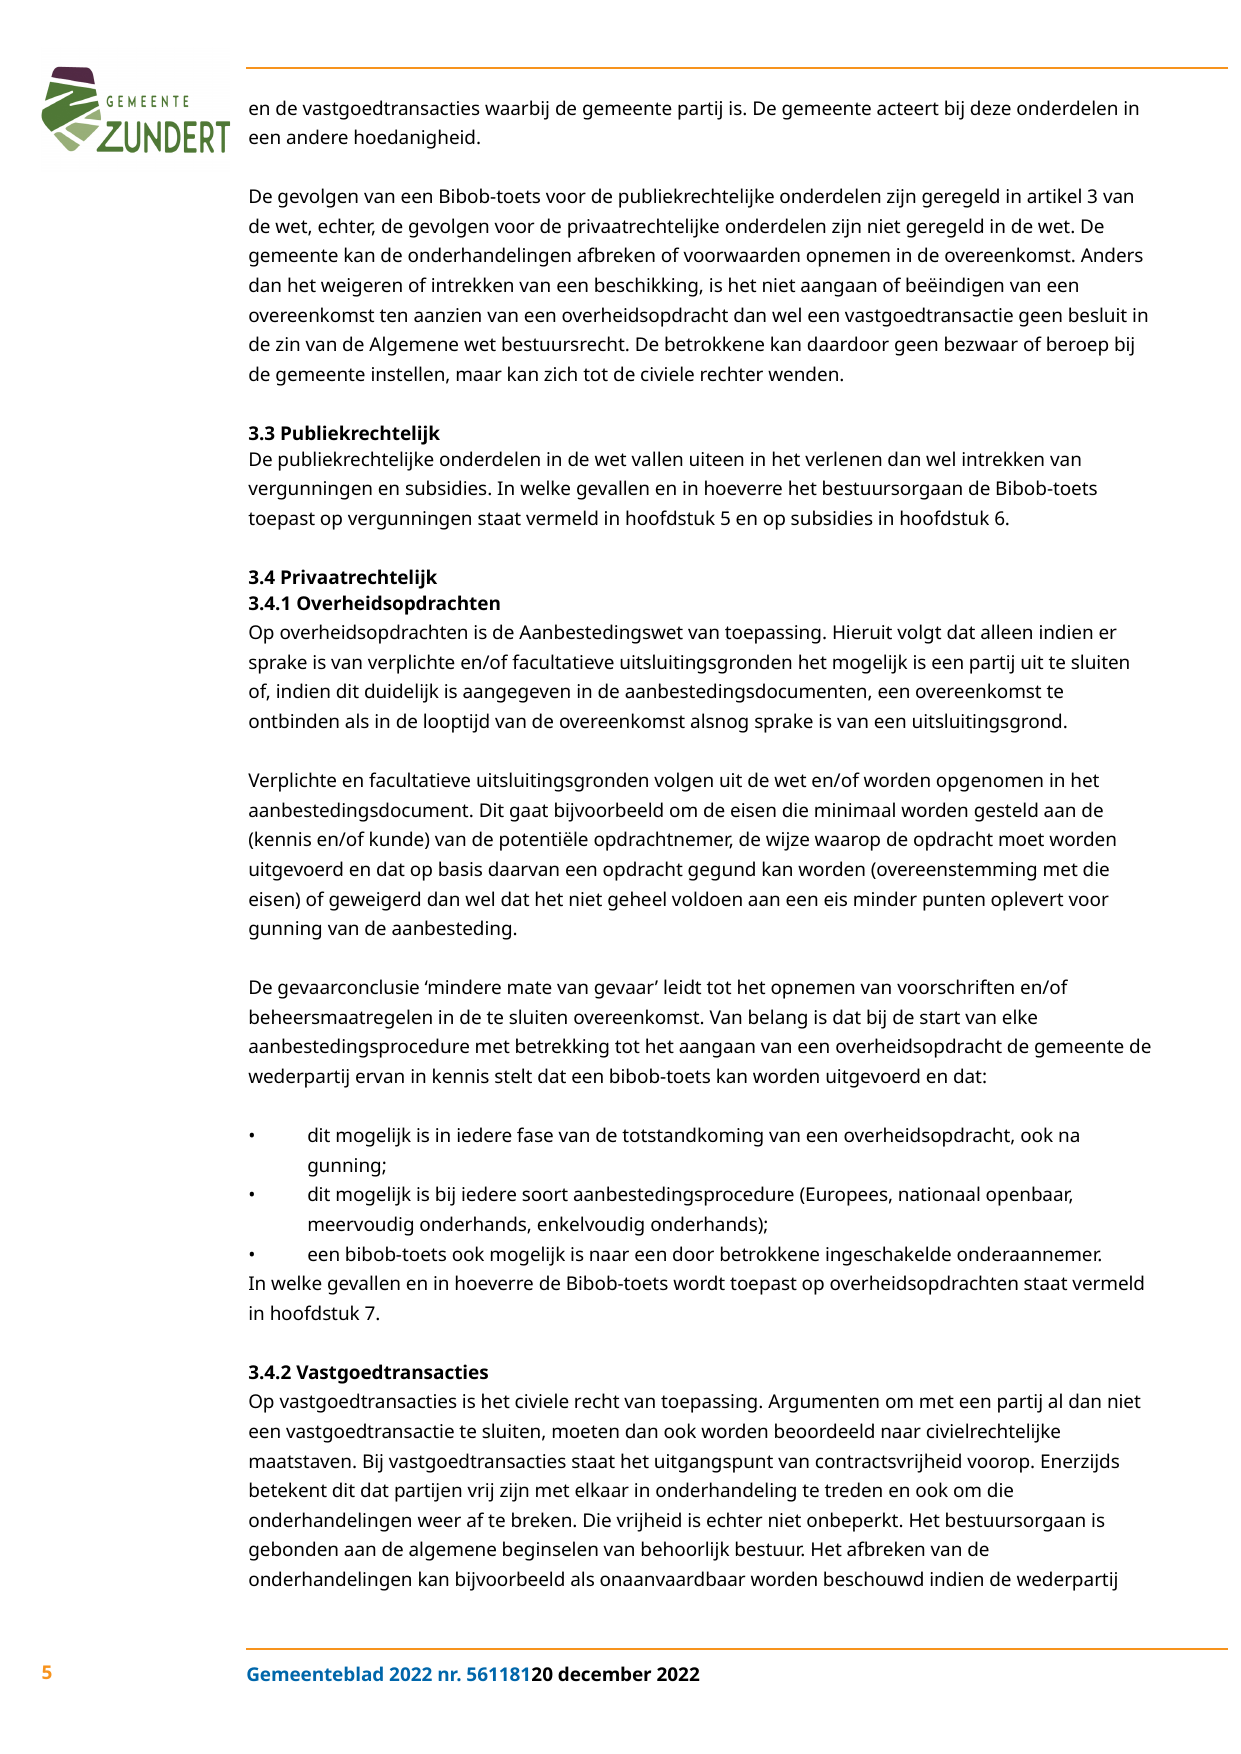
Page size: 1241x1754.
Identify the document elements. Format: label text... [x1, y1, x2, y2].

text In welke gevallen en in hoeverre de Bibob-toets wordt toepast op overheidsopdrachten staat vermeld in hoofdstuk 7. [248, 1270, 1152, 1326]
text 3.3 Publiekrechtelijk [248, 420, 1152, 446]
list dit mogelijk is in iedere fase van de totstandkoming van een overheidsopdracht, ook na gunning; [248, 1122, 1152, 1178]
picture [41, 47, 231, 172]
text De gevaarconclusie ‘mindere mate van gevaar’ leidt tot het opnemen van voorschriften en/of beheersmaatregelen in de te sluiten overeenkomst. Van belang is dat bij de start van elke aanbestedingsprocedure met betrekking tot het aangaan van een overheidsopdracht de gemeente de wederpartij ervan in kennis stelt dat een bibob-toets kan worden uitgevoerd en dat: [248, 974, 1152, 1089]
text 3.4 Privaatrechtelijk [248, 564, 1152, 590]
text Verplichte en facultatieve uitsluitingsgronden volgen uit de wet en/of worden opgenomen in het aanbestedingsdocument. Dit gaat bijvoorbeeld om de eisen die minimaal worden gesteld aan de (kennis en/of kunde) van de potentiële opdrachtnemer, de wijze waarop de opdracht moet worden uitgevoerd en dat op basis daarvan een opdracht gegund kan worden (overeenstemming met die eisen) of geweigerd dan wel dat het niet geheel voldoen aan een eis minder punten oplevert voor gunning van de aanbesteding. [248, 767, 1152, 941]
list een bibob-toets ook mogelijk is naar een door betrokkene ingeschakelde onderaannemer. [248, 1241, 1152, 1267]
list dit mogelijk is bij iedere soort aanbestedingsprocedure (Europees, nationaal openbaar, meervoudig onderhands, enkelvoudig onderhands); [248, 1182, 1152, 1237]
text en de vastgoedtransacties waarbij de gemeente partij is. De gemeente acteert bij deze onderdelen in een andere hoedanigheid. [248, 95, 1152, 150]
text Op overheidsopdrachten is de Aanbestedingswet van toepassing. Hieruit volgt dat alleen indien er sprake is van verplichte en/of facultatieve uitsluitingsgronden het mogelijk is een partij uit te sluiten of, indien dit duidelijk is aangegeven in de aanbestedingsdocumenten, een overeenkomst te ontbinden als in de looptijd van de overeenkomst alsnog sprake is van een uitsluitingsgrond. [248, 619, 1152, 734]
text Op vastgoedtransacties is het civiele recht van toepassing. Argumenten om met een partij al dan niet een vastgoedtransactie te sluiten, moeten dan ook worden beoordeeld naar civielrechtelijke maatstaven. Bij vastgoedtransacties staat het uitgangspunt van contractsvrijheid voorop. Enerzijds betekent dit dat partijen vrij zijn met elkaar in onderhandeling te treden en ook om die onderhandelingen weer af te breken. Die vrijheid is echter niet onbeperkt. Het bestuursorgaan is gebonden aan de algemene beginselen van behoorlijk bestuur. Het afbreken van de onderhandelingen kan bijvoorbeeld als onaanvaardbaar worden beschouwd indien de wederpartij [248, 1389, 1152, 1592]
text 3.4.2 Vastgoedtransacties [248, 1359, 1152, 1385]
text De gevolgen van een Bibob-toets voor de publiekrechtelijke onderdelen zijn geregeld in artikel 3 van de wet, echter, de gevolgen voor de privaatrechtelijke onderdelen zijn niet geregeld in de wet. De gemeente kan de onderhandelingen afbreken of voorwaarden opnemen in de overeenkomst. Anders dan het weigeren of intrekken van een beschikking, is het niet aangaan of beëindigen van een overeenkomst ten aanzien van een overheidsopdracht dan wel een vastgoedtransactie geen besluit in de zin van de Algemene wet bestuursrecht. De betrokkene kan daardoor geen bezwaar of beroep bij de gemeente instellen, maar kan zich tot de civiele rechter wenden. [248, 183, 1152, 387]
text De publiekrechtelijke onderdelen in de wet vallen uiteen in het verlenen dan wel intrekken van vergunningen en subsidies. In welke gevallen en in hoeverre het bestuursorgaan de Bibob-toets toepast op vergunningen staat vermeld in hoofdstuk 5 en op subsidies in hoofdstuk 6. [248, 446, 1152, 531]
text 3.4.1 Overheidsopdrachten [248, 590, 1152, 616]
